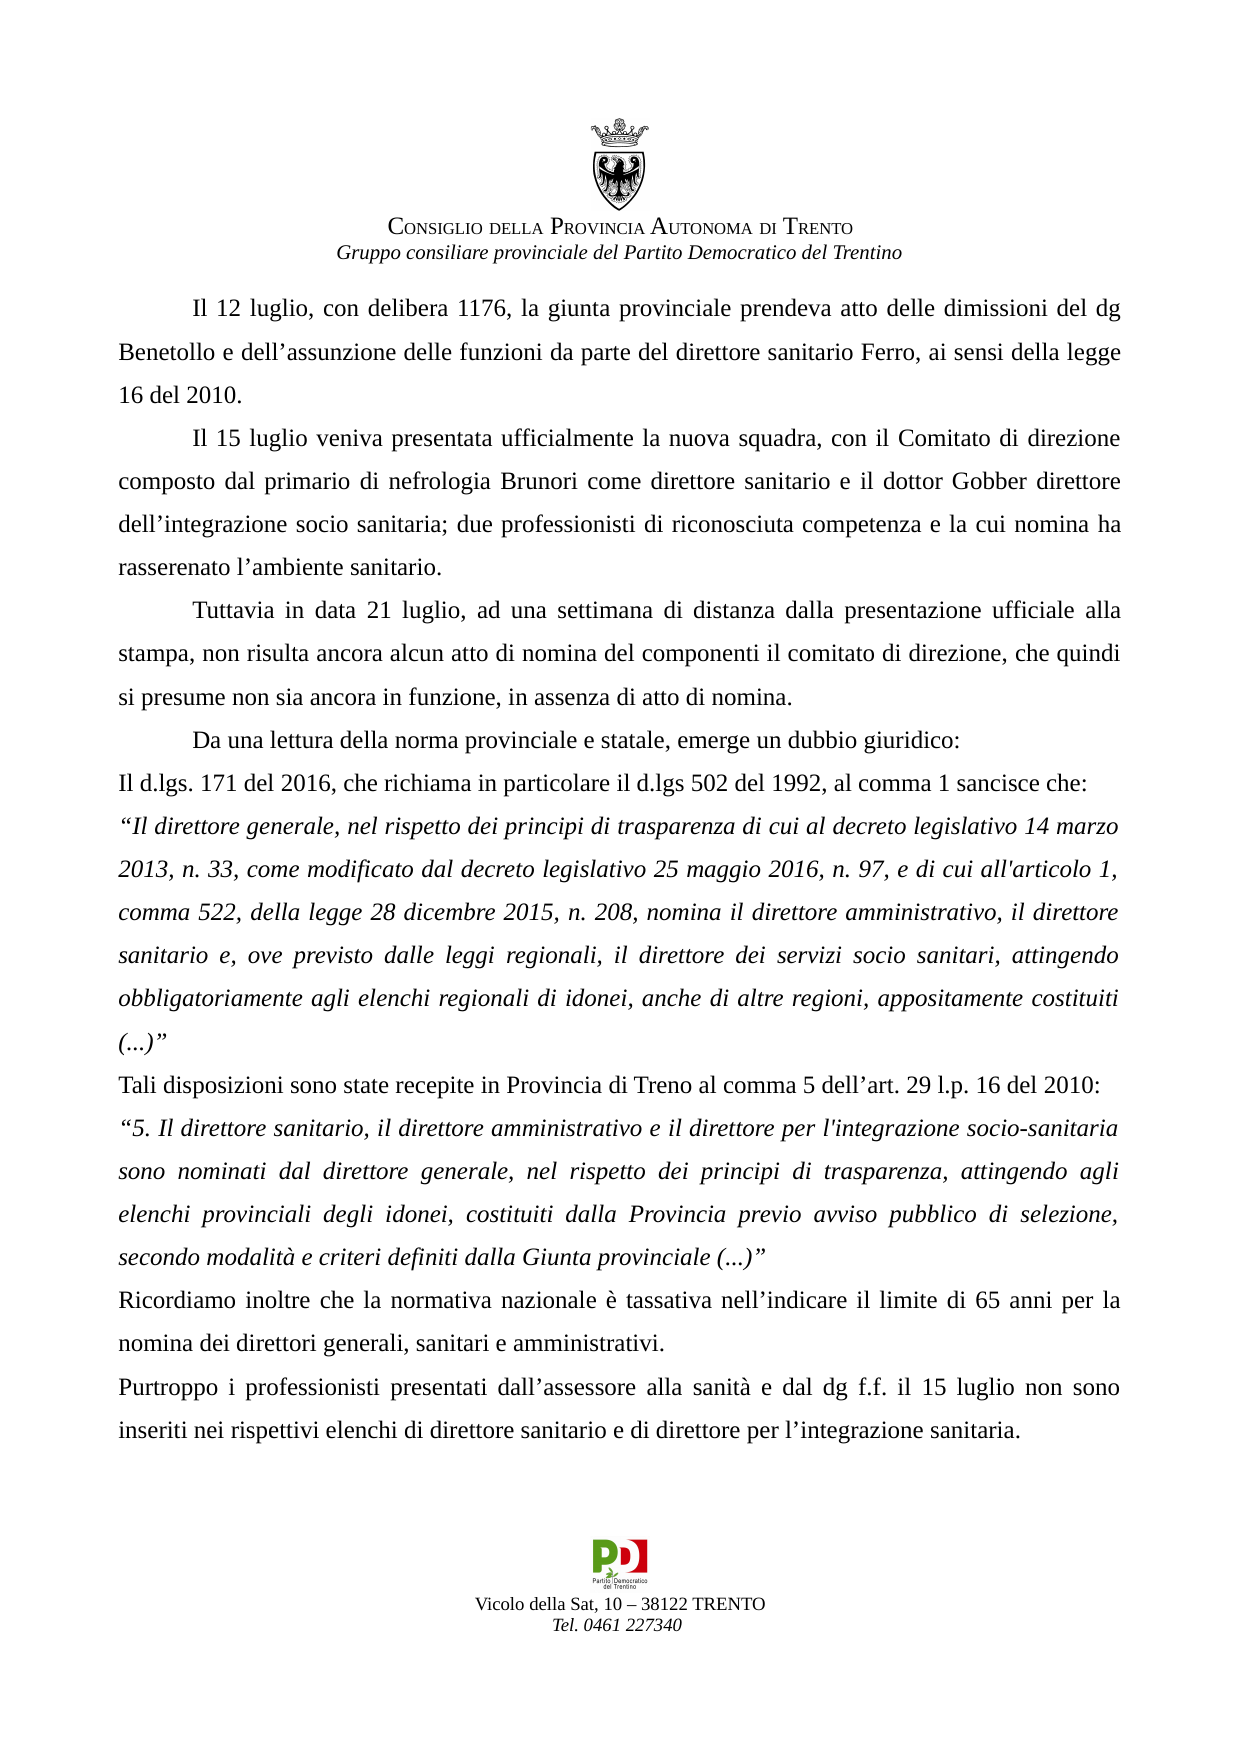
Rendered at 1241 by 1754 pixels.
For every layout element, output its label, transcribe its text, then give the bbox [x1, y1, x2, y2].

text “5. Il direttore sanitario, il direttore amministrativo e il direttore per l'integrazione socio-sanitaria sono nominati dal direttore generale, nel rispetto dei principi di trasparenza, attingendo agli elenchi provinciali degli idonei, costituiti dalla Provincia previo avviso pubblico di selezione, secondo modalità e criteri definiti dalla Giunta provinciale (...)” [118, 1113, 1122, 1271]
picture [590, 1536, 650, 1593]
text Il 15 luglio veniva presentata ufficialmente la nuova squadra, con il Comitato di direzione composto dal primario di nefrologia Brunori come direttore sanitario e il dottor Gobber direttore dell’integrazione socio sanitaria; due professionisti di riconosciuta competenza e la cui nomina ha rasserenato l’ambiente sanitario. [118, 423, 1122, 581]
text Ricordiamo inoltre che la normativa nazionale è tassativa nell’indicare il limite di 65 anni per la nomina dei direttori generali, sanitari e amministrativi. [118, 1285, 1122, 1357]
text Tuttavia in data 21 luglio, ad una settimana di distanza dalla presentazione ufficiale alla stampa, non risulta ancora alcun atto di nomina del componenti il comitato di direzione, che quindi si presume non sia ancora in funzione, in assenza di atto di nomina. [118, 595, 1122, 710]
picture [590, 118, 650, 211]
text Il d.lgs. 171 del 2016, che richiama in particolare il d.lgs 502 del 1992, al comma 1 sancisce che: [118, 768, 1122, 797]
text Da una lettura della norma provinciale e statale, emerge un dubbio giuridico: [118, 725, 1122, 753]
text Purtroppo i professionisti presentati dall’assessore alla sanità e dal dg f.f. il 15 luglio non sono inseriti nei rispettivi elenchi di direttore sanitario e di direttore per l’integrazione sanitaria. [118, 1372, 1122, 1443]
text “Il direttore generale, nel rispetto dei principi di trasparenza di cui al decreto legislativo 14 marzo 2013, n. 33, come modificato dal decreto legislativo 25 maggio 2016, n. 97, e di cui all'articolo 1, comma 522, della legge 28 dicembre 2015, n. 208, nomina il direttore amministrativo, il direttore sanitario e, ove previsto dalle leggi regionali, il direttore dei servizi socio sanitari, attingendo obbligatoriamente agli elenchi regionali di idonei, anche di altre regioni, appositamente costituiti (...)” [118, 811, 1122, 1055]
text Il 12 luglio, con delibera 1176, la giunta provinciale prendeva atto delle dimissioni del dg Benetollo e dell’assunzione delle funzioni da parte del direttore sanitario Ferro, ai sensi della legge 16 del 2010. [118, 293, 1122, 408]
text Tali disposizioni sono state recepite in Provincia di Treno al comma 5 dell’art. 29 l.p. 16 del 2010: [118, 1070, 1122, 1098]
